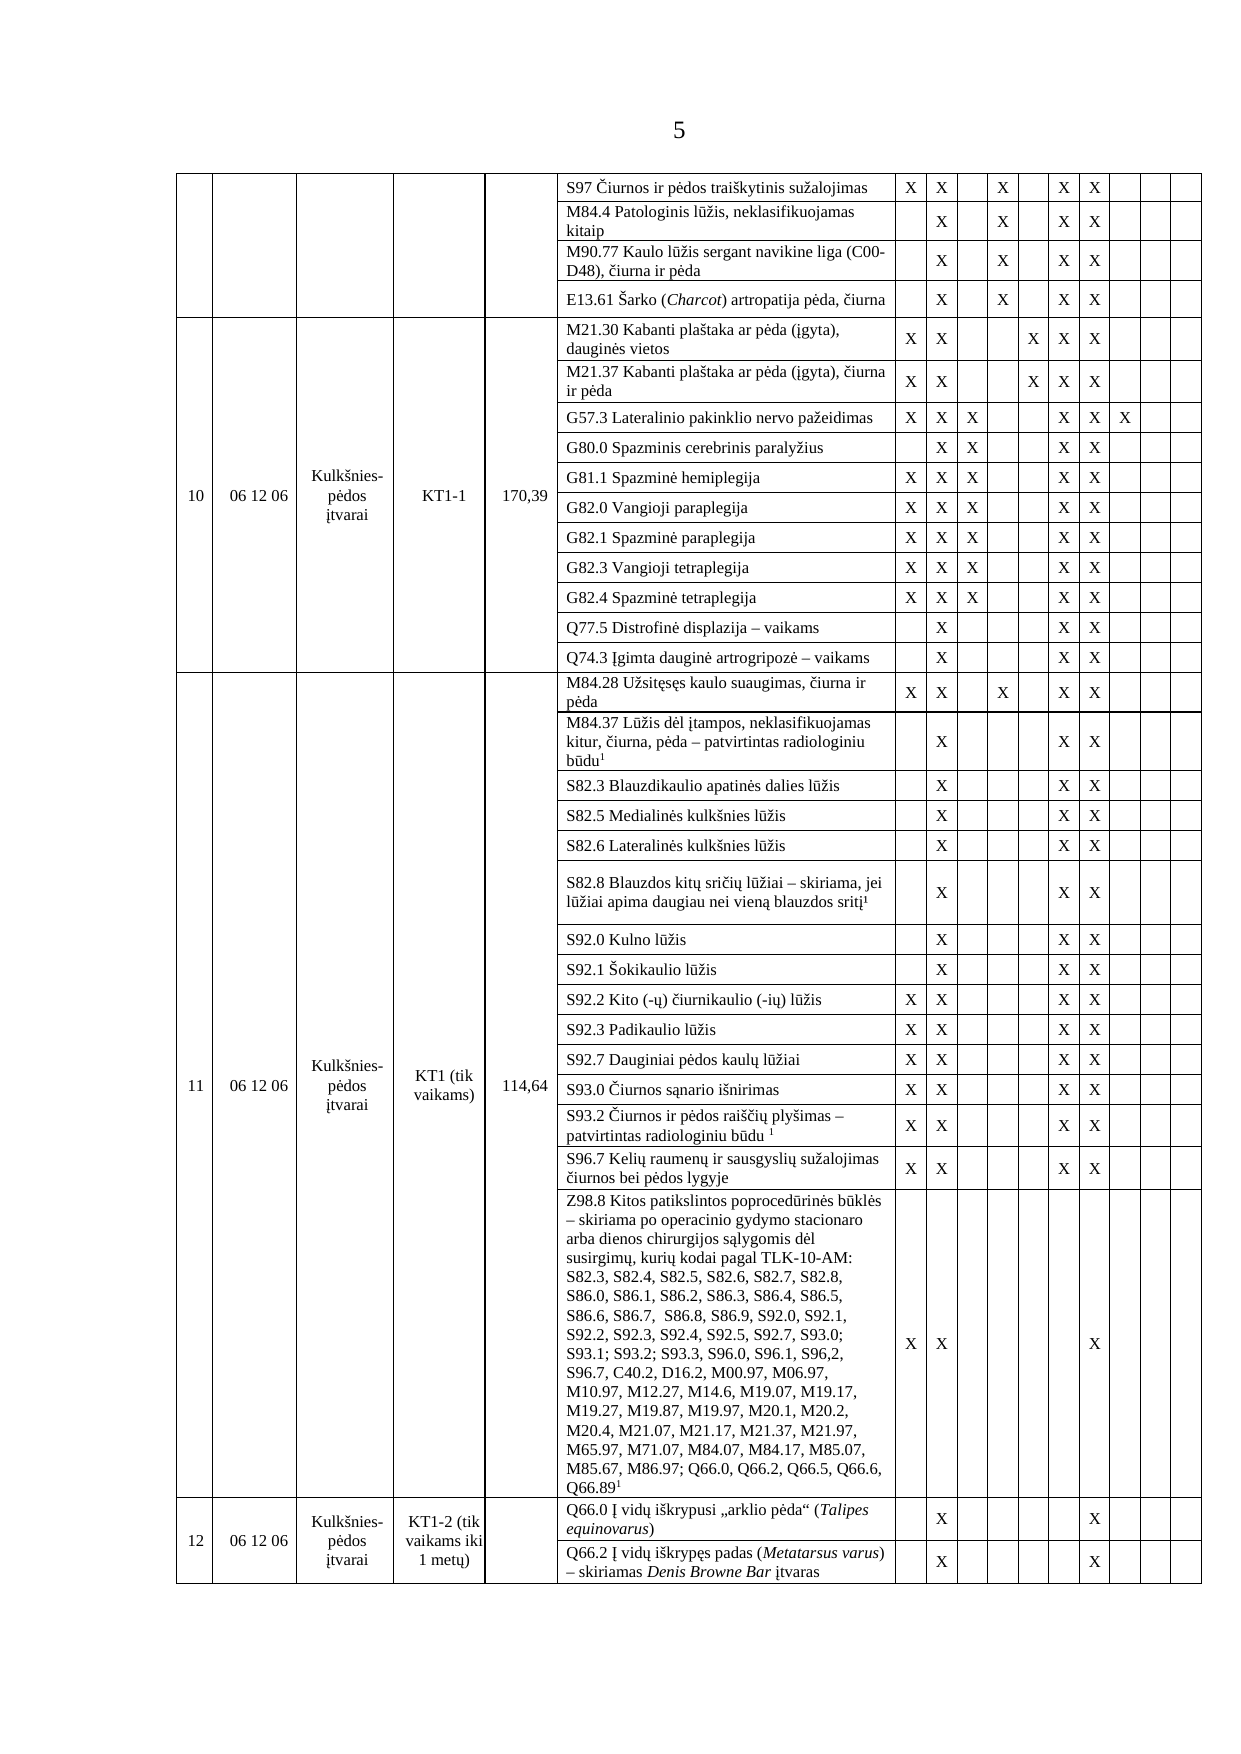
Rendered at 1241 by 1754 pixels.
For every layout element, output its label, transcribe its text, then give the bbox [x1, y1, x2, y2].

table_cell S92.3 Padikaulio lūžis [558, 1015, 895, 1044]
table_cell [1206, 1104, 1212, 1146]
table_cell [1019, 1498, 1048, 1539]
table_cell [1110, 955, 1140, 984]
table_cell S82.5 Medialinės kulkšnies lūžis [558, 801, 895, 830]
table_cell [1110, 241, 1140, 280]
table_cell X [1049, 955, 1079, 984]
table_cell X [1080, 1075, 1109, 1104]
table_cell [896, 925, 926, 954]
table_cell [958, 613, 987, 642]
table_cell [988, 553, 1018, 582]
table_cell X [1080, 553, 1109, 582]
table_cell [1019, 643, 1048, 672]
table_cell [1019, 985, 1048, 1014]
table_cell [1110, 493, 1140, 522]
table_cell 114,64 [486, 673, 557, 1497]
table_cell [988, 433, 1018, 462]
table_cell KT1-1 [394, 318, 484, 672]
table_cell G57.3 Lateralinio pakinklio nervo pažeidimas [558, 403, 895, 432]
table_cell [1019, 955, 1048, 984]
table_cell X [927, 1105, 957, 1146]
table_cell [896, 713, 926, 770]
table_cell G82.3 Vangioji tetraplegija [558, 553, 895, 582]
table_cell [1202, 201, 1206, 240]
table_cell [1206, 240, 1212, 280]
table_cell [1110, 985, 1140, 1014]
table_cell [896, 613, 926, 642]
table_cell Q66.2 Į vidų iškrypęs padas (Metatarsus varus) – skiriamas Denis Browne Bar įtvaras [558, 1541, 895, 1583]
table_cell [958, 1105, 987, 1146]
table_cell X [1080, 985, 1109, 1014]
table_cell [1019, 1541, 1048, 1583]
table_cell [1110, 1015, 1140, 1044]
table_cell X [1019, 318, 1048, 359]
table_cell X [896, 1045, 926, 1074]
table_cell X [927, 403, 957, 432]
table_cell [394, 174, 484, 317]
table_cell [1171, 583, 1201, 612]
table_cell [1141, 1075, 1170, 1104]
table_cell X [1080, 202, 1109, 240]
table_cell [1171, 202, 1201, 240]
table_cell [1171, 1541, 1201, 1583]
table_cell X [896, 1015, 926, 1044]
table_cell [1202, 924, 1206, 954]
table_cell [1206, 1074, 1212, 1104]
table_cell X [1110, 403, 1140, 432]
table_cell [1202, 800, 1206, 830]
table_cell [988, 713, 1018, 770]
table_cell [1206, 173, 1212, 201]
table_cell [896, 433, 926, 462]
table_cell [1110, 771, 1140, 800]
table_cell [958, 643, 987, 672]
table_cell [1171, 553, 1201, 582]
table_cell [1110, 925, 1140, 954]
table_cell [1019, 1015, 1048, 1044]
table_cell X [1049, 1045, 1079, 1074]
table_cell X [1049, 523, 1079, 552]
table_cell [1206, 1146, 1212, 1189]
table_cell [1206, 612, 1212, 642]
table_cell [1171, 318, 1201, 359]
table_cell [958, 985, 987, 1014]
table_cell 170,39 [486, 318, 557, 672]
table_cell X [1049, 463, 1079, 492]
table_cell X [1049, 713, 1079, 770]
table_cell [988, 801, 1018, 830]
table_cell [958, 801, 987, 830]
table_cell [1110, 1498, 1140, 1539]
table_cell [1206, 1044, 1212, 1074]
table_cell [1110, 202, 1140, 240]
table_cell X [896, 463, 926, 492]
table_cell [1019, 831, 1048, 860]
table_cell X [927, 1190, 957, 1497]
table_cell X [927, 643, 957, 672]
table_cell [988, 1015, 1018, 1044]
table_cell X [1049, 493, 1079, 522]
table_cell Kulkšnies-pėdos įtvarai [297, 318, 393, 672]
table_cell [958, 318, 987, 359]
table_cell [958, 1541, 987, 1583]
table_cell [1141, 463, 1170, 492]
table_cell 12 [177, 1498, 212, 1583]
table_cell [1171, 1075, 1201, 1104]
table_cell [177, 174, 212, 317]
table_cell [1110, 861, 1140, 924]
table_cell [1206, 800, 1212, 830]
table_cell S82.6 Lateralinės kulkšnies lūžis [558, 831, 895, 860]
table_cell [1206, 1014, 1212, 1044]
table_cell X [1080, 1498, 1109, 1539]
table_cell [1110, 281, 1140, 317]
table_cell [1206, 552, 1212, 582]
table_cell X [896, 985, 926, 1014]
table_cell Kulkšnies-pėdos įtvarai [297, 1498, 393, 1583]
table_cell [1110, 831, 1140, 860]
table_cell [1141, 613, 1170, 642]
table_cell [1141, 1498, 1170, 1539]
table_cell [988, 643, 1018, 672]
table_cell [1110, 1190, 1140, 1497]
table_cell [1202, 1044, 1206, 1074]
table_cell X [1080, 713, 1109, 770]
table_cell [1019, 861, 1048, 924]
table_cell [1110, 463, 1140, 492]
table_cell X [1080, 1190, 1109, 1497]
table_cell [1141, 523, 1170, 552]
table_cell X [1049, 241, 1079, 280]
table_cell [1019, 241, 1048, 280]
table_cell [1171, 831, 1201, 860]
table_cell KT1-2 (tik vaikams iki 1 metų) [394, 1498, 484, 1583]
table_cell X [1080, 403, 1109, 432]
table_cell Q66.0 Į vidų iškrypusi „arklio pėda“ (Talipes equinovarus) [558, 1498, 895, 1539]
table_cell [1202, 360, 1206, 402]
table_cell X [988, 174, 1018, 201]
table_cell KT1 (tik vaikams) [394, 673, 484, 1497]
table_cell X [927, 713, 957, 770]
table_cell X [1049, 553, 1079, 582]
table_cell [1110, 1105, 1140, 1146]
table_cell [1206, 954, 1212, 984]
table_cell [1206, 672, 1212, 711]
table_cell [1202, 1104, 1206, 1146]
table_cell X [1049, 202, 1079, 240]
table_cell [1110, 433, 1140, 462]
table_cell [1202, 612, 1206, 642]
table_cell X [927, 433, 957, 462]
table_cell [1171, 463, 1201, 492]
table_cell X [958, 433, 987, 462]
table_cell [988, 523, 1018, 552]
table_cell [1141, 361, 1170, 402]
table_cell [1206, 711, 1212, 770]
table_cell [1171, 1105, 1201, 1146]
table_cell [1141, 1015, 1170, 1044]
table_cell [988, 613, 1018, 642]
table_cell G80.0 Spazminis cerebrinis paralyžius [558, 433, 895, 462]
table_cell [1019, 174, 1048, 201]
table_cell [1202, 672, 1206, 711]
table_cell X [1049, 403, 1079, 432]
table_cell [1110, 523, 1140, 552]
table_cell M84.4 Patologinis lūžis, neklasifikuojamas kitaip [558, 202, 895, 240]
table_cell [958, 241, 987, 280]
table_cell S97 Čiurnos ir pėdos traiškytinis sužalojimas [558, 174, 895, 201]
table_cell 10 [177, 318, 212, 672]
table_cell [958, 1147, 987, 1189]
table_cell X [958, 403, 987, 432]
table_cell [958, 1075, 987, 1104]
table_cell X [927, 861, 957, 924]
table_cell [1206, 402, 1212, 432]
table_cell [1019, 613, 1048, 642]
table_cell [958, 174, 987, 201]
table_cell [958, 1190, 987, 1497]
table_cell X [927, 985, 957, 1014]
table_cell [1141, 1190, 1170, 1497]
table_cell [896, 801, 926, 830]
table_cell [1202, 642, 1206, 672]
table_cell [988, 1190, 1018, 1497]
table_cell X [927, 463, 957, 492]
table_cell S92.1 Šokikaulio lūžis [558, 955, 895, 984]
table_cell X [896, 523, 926, 552]
table_cell [988, 861, 1018, 924]
table_cell X [1080, 955, 1109, 984]
table_cell [988, 318, 1018, 359]
table_cell [1019, 801, 1048, 830]
table_cell S93.2 Čiurnos ir pėdos raiščių plyšimas ‒ patvirtintas radiologiniu būdu 1 [558, 1105, 895, 1146]
table_cell [1171, 1498, 1201, 1539]
table_cell [958, 281, 987, 317]
table_cell X [1049, 801, 1079, 830]
table_cell [896, 281, 926, 317]
table_cell [1171, 673, 1201, 711]
table_cell [1171, 925, 1201, 954]
table_cell [958, 1498, 987, 1539]
table_cell X [1080, 771, 1109, 800]
table_cell X [927, 673, 957, 711]
table_cell [1019, 713, 1048, 770]
table_cell [1171, 955, 1201, 984]
table_cell [958, 861, 987, 924]
table_cell X [927, 613, 957, 642]
table_cell [1141, 281, 1170, 317]
table_cell [1141, 713, 1170, 770]
table_cell [1202, 317, 1206, 359]
table_cell Kulkšnies-pėdos įtvarai [297, 673, 393, 1497]
table_cell [958, 202, 987, 240]
table_cell [1206, 462, 1212, 492]
table_cell X [1080, 613, 1109, 642]
table_cell [1202, 1014, 1206, 1044]
table_cell X [1049, 361, 1079, 402]
table_cell S96.7 Kelių raumenų ir sausgyslių sužalojimas čiurnos bei pėdos lygyje [558, 1147, 895, 1189]
table_cell X [1049, 771, 1079, 800]
table_cell [1206, 642, 1212, 672]
table_cell X [927, 1541, 957, 1583]
table_cell X [927, 1045, 957, 1074]
table_cell X [1080, 463, 1109, 492]
table_cell X [958, 463, 987, 492]
table_cell [1049, 1541, 1079, 1583]
table_cell X [927, 955, 957, 984]
table_cell [988, 1105, 1018, 1146]
table_cell [988, 831, 1018, 860]
table_cell [1202, 522, 1206, 552]
table_cell [1019, 1045, 1048, 1074]
table_cell [1110, 673, 1140, 711]
table_cell [1202, 240, 1206, 280]
table_cell X [896, 673, 926, 711]
table_cell X [896, 318, 926, 359]
table_cell X [1049, 613, 1079, 642]
table_cell X [1019, 361, 1048, 402]
table_cell [1141, 493, 1170, 522]
table_cell [1141, 985, 1170, 1014]
table_cell X [1080, 1541, 1109, 1583]
table_cell X [927, 801, 957, 830]
table_cell [1019, 553, 1048, 582]
table_cell [1171, 643, 1201, 672]
table_cell X [1080, 318, 1109, 359]
table_cell [1171, 174, 1201, 201]
table_cell [1141, 771, 1170, 800]
table_cell X [1080, 241, 1109, 280]
table_cell [1206, 280, 1212, 317]
table_cell [486, 1498, 557, 1583]
table_cell X [1049, 1075, 1079, 1104]
table_cell X [927, 1075, 957, 1104]
table_cell [1171, 613, 1201, 642]
table_cell [1141, 403, 1170, 432]
table_cell Q74.3 Įgimta dauginė artrogripozė ‒ vaikams [558, 643, 895, 672]
table_cell [896, 861, 926, 924]
table_cell [988, 1498, 1018, 1539]
table_cell [213, 174, 296, 317]
table_cell [1019, 1190, 1048, 1497]
table_cell X [927, 583, 957, 612]
table_cell [896, 1498, 926, 1539]
table_cell [486, 174, 557, 317]
table_cell X [1049, 318, 1079, 359]
table_cell [1202, 1146, 1206, 1189]
table_cell X [896, 1147, 926, 1189]
table_cell X [1049, 861, 1079, 924]
table_cell [988, 925, 1018, 954]
table_cell X [1080, 1105, 1109, 1146]
table_cell [1141, 553, 1170, 582]
table_cell [988, 1045, 1018, 1074]
table_cell [958, 955, 987, 984]
table_cell [1110, 1147, 1140, 1189]
table_cell X [927, 523, 957, 552]
table_cell X [1080, 583, 1109, 612]
table_cell X [958, 523, 987, 552]
table_cell X [1049, 985, 1079, 1014]
table_cell Q77.5 Distrofinė displazija ‒ vaikams [558, 613, 895, 642]
table_cell 06 12 06 [213, 318, 296, 672]
table_cell X [927, 361, 957, 402]
table_cell [1141, 1105, 1170, 1146]
table_cell [1141, 433, 1170, 462]
table_cell [1110, 1075, 1140, 1104]
table_cell X [927, 281, 957, 317]
table_cell [1019, 1147, 1048, 1189]
table_cell [1206, 317, 1212, 359]
table_cell X [958, 553, 987, 582]
table_cell [1171, 1015, 1201, 1044]
table_cell X [896, 583, 926, 612]
table_cell [988, 1147, 1018, 1189]
table_cell [896, 1541, 926, 1583]
table_cell [896, 955, 926, 984]
table_cell [1171, 281, 1201, 317]
table_cell G82.4 Spazminė tetraplegija [558, 583, 895, 612]
table_cell [988, 1541, 1018, 1583]
table_cell [1171, 403, 1201, 432]
table_cell [1110, 361, 1140, 402]
table_cell X [927, 771, 957, 800]
table_cell [988, 985, 1018, 1014]
table_cell [1206, 432, 1212, 462]
table_cell X [1049, 925, 1079, 954]
table_cell S82.3 Blauzdikaulio apatinės dalies lūžis [558, 771, 895, 800]
table_cell M84.28 Užsitęsęs kaulo suaugimas, čiurna ir pėda [558, 673, 895, 711]
table_cell X [1080, 174, 1109, 201]
table_cell [988, 403, 1018, 432]
table_cell X [896, 553, 926, 582]
table_cell [1171, 1190, 1201, 1497]
table_cell X [927, 241, 957, 280]
table_cell X [1080, 925, 1109, 954]
table_cell X [896, 1075, 926, 1104]
table_cell [988, 955, 1018, 984]
table_cell [1110, 613, 1140, 642]
table_cell [958, 713, 987, 770]
table_cell X [958, 583, 987, 612]
table_cell [1141, 583, 1170, 612]
table_cell [1202, 432, 1206, 462]
table_cell X [1080, 433, 1109, 462]
table_cell [958, 1045, 987, 1074]
table_cell S93.0 Čiurnos sąnario išnirimas [558, 1075, 895, 1104]
table_cell [1049, 1190, 1079, 1497]
table_cell X [1080, 643, 1109, 672]
table_cell [1171, 985, 1201, 1014]
table_cell [896, 771, 926, 800]
table_cell [1202, 1074, 1206, 1104]
table_cell X [896, 493, 926, 522]
table_cell X [1080, 831, 1109, 860]
table_cell X [1049, 1147, 1079, 1189]
table_cell [1110, 1541, 1140, 1583]
table_cell [1141, 202, 1170, 240]
table_cell [1171, 523, 1201, 552]
table_cell [1019, 925, 1048, 954]
table_cell [1110, 1045, 1140, 1074]
table_cell X [927, 493, 957, 522]
table_cell X [927, 202, 957, 240]
table_cell [1202, 860, 1206, 924]
table_cell [1171, 713, 1201, 770]
table_cell X [927, 925, 957, 954]
table_cell [1206, 1497, 1212, 1539]
table_cell [1110, 643, 1140, 672]
table_cell [1171, 493, 1201, 522]
table_cell X [1080, 361, 1109, 402]
table_cell [958, 771, 987, 800]
table_cell X [988, 281, 1018, 317]
table_cell [1110, 713, 1140, 770]
table_cell [1202, 582, 1206, 612]
table_cell [988, 361, 1018, 402]
table_cell [1141, 673, 1170, 711]
table_cell [1141, 643, 1170, 672]
table_cell X [1080, 1015, 1109, 1044]
table_cell X [1080, 523, 1109, 552]
table_cell [1206, 1189, 1212, 1497]
table_cell [1141, 925, 1170, 954]
table_cell [1206, 360, 1212, 402]
table_cell [1019, 673, 1048, 711]
table_cell S92.2 Kito (-ų) čiurnikaulio (-ių) lūžis [558, 985, 895, 1014]
table_cell [1206, 582, 1212, 612]
table_cell [1206, 830, 1212, 860]
table_cell [1110, 801, 1140, 830]
table_cell [1202, 1540, 1206, 1583]
table_cell [1202, 280, 1206, 317]
table_cell [988, 493, 1018, 522]
table_cell [1019, 493, 1048, 522]
table_cell [1110, 583, 1140, 612]
table_cell X [988, 673, 1018, 711]
table_cell X [1080, 673, 1109, 711]
table_cell [988, 1075, 1018, 1104]
table_cell [1171, 433, 1201, 462]
table_cell X [1049, 831, 1079, 860]
table_cell M84.37 Lūžis dėl įtampos, neklasifikuojamas kitur, čiurna, pėda ‒ patvirtintas radiologiniu būdu1 [558, 713, 895, 770]
table_cell [1019, 433, 1048, 462]
table_cell [988, 463, 1018, 492]
table_cell X [896, 1105, 926, 1146]
table_cell [896, 202, 926, 240]
table_cell [896, 643, 926, 672]
table_cell [958, 1015, 987, 1044]
table_cell [1171, 1147, 1201, 1189]
table_cell X [927, 1147, 957, 1189]
table_cell [1206, 1540, 1212, 1583]
table_cell [896, 241, 926, 280]
table_cell G82.0 Vangioji paraplegija [558, 493, 895, 522]
table_cell [1110, 318, 1140, 359]
table_cell [1206, 770, 1212, 800]
table_cell [1206, 492, 1212, 522]
table_cell S92.7 Dauginiai pėdos kaulų lūžiai [558, 1045, 895, 1074]
table_cell M21.30 Kabanti plaštaka ar pėda (įgyta), dauginės vietos [558, 318, 895, 359]
table_cell [1202, 711, 1206, 770]
table_cell 06 12 06 [213, 673, 296, 1497]
table_cell X [1049, 174, 1079, 201]
table_cell [1206, 201, 1212, 240]
table_cell X [1049, 643, 1079, 672]
table_cell [1171, 771, 1201, 800]
table_cell [1171, 801, 1201, 830]
table_cell X [988, 202, 1018, 240]
table_cell [1141, 1147, 1170, 1189]
table_cell 11 [177, 673, 212, 1497]
table_cell [958, 361, 987, 402]
table_cell X [1049, 433, 1079, 462]
table_cell X [1080, 861, 1109, 924]
table_cell [1049, 1498, 1079, 1539]
table_cell [1202, 492, 1206, 522]
table_cell [1110, 553, 1140, 582]
table_cell S82.8 Blauzdos kitų sričių lūžiai – skiriama, jei lūžiai apima daugiau nei vieną blauzdos sritį¹ [558, 861, 895, 924]
table_cell X [896, 174, 926, 201]
table_cell X [927, 1498, 957, 1539]
table_cell [1019, 281, 1048, 317]
table_cell G81.1 Spazminė hemiplegija [558, 463, 895, 492]
table_cell X [927, 174, 957, 201]
table_cell 06 12 06 [213, 1498, 296, 1583]
table_cell X [1080, 281, 1109, 317]
table_cell [1171, 361, 1201, 402]
table_cell [1019, 1075, 1048, 1104]
table_cell X [896, 1190, 926, 1497]
table_cell [1141, 318, 1170, 359]
table_cell [1206, 860, 1212, 924]
table_cell [1141, 174, 1170, 201]
table_cell [1141, 831, 1170, 860]
table_cell [1202, 984, 1206, 1014]
table_cell [1019, 583, 1048, 612]
table_cell [1202, 462, 1206, 492]
table_cell X [927, 553, 957, 582]
table_cell [1141, 1541, 1170, 1583]
table_cell [1202, 552, 1206, 582]
table_cell [1141, 861, 1170, 924]
table_cell X [1080, 1045, 1109, 1074]
table_cell X [927, 1015, 957, 1044]
table_cell X [1080, 801, 1109, 830]
table_cell [1019, 1105, 1048, 1146]
table_cell [958, 831, 987, 860]
table_cell G82.1 Spazminė paraplegija [558, 523, 895, 552]
table_cell S92.0 Kulno lūžis [558, 925, 895, 954]
table_cell [988, 583, 1018, 612]
table_cell X [927, 831, 957, 860]
table_cell X [1049, 281, 1079, 317]
table_cell [1019, 202, 1048, 240]
table_cell X [1049, 1015, 1079, 1044]
table_cell [896, 831, 926, 860]
table_cell [958, 673, 987, 711]
table_cell [1171, 1045, 1201, 1074]
table_cell Z98.8 Kitos patikslintos poprocedūrinės būklės – skiriama po operacinio gydymo stacionaro arba dienos chirurgijos sąlygomis dėl susirgimų, kurių kodai pagal TLK-10-AM: S82.3, S82.4, S82.5, S82.6, S82.7, S82.8, S86.0, S86.1, S86.2, S86.3, S86.4, S86.5, S86.6, S86.7, S86.8, S86.9, S92.0, S92.1, S92.2, S92.3, S92.4, S92.5, S92.7, S93.0; S93.1; S93.2; S93.3, S96.0, S96.1, S96,2, S96.7, C40.2, D16.2, M00.97, M06.97, M10.97, M12.27, M14.6, M19.07, M19.17, M19.27, M19.87, M19.97, M20.1, M20.2, M20.4, M21.07, M21.17, M21.37, M21.97, M65.97, M71.07, M84.07, M84.17, M85.07, M85.67, M86.97; Q66.0, Q66.2, Q66.5, Q66.6, Q66.891 [558, 1190, 895, 1497]
table_cell [1141, 955, 1170, 984]
table_cell X [1049, 673, 1079, 711]
table_cell X [958, 493, 987, 522]
table_cell [1202, 830, 1206, 860]
table_cell X [927, 318, 957, 359]
table_cell X [896, 361, 926, 402]
table_cell X [988, 241, 1018, 280]
table_cell [1141, 801, 1170, 830]
table_cell [1206, 984, 1212, 1014]
table_cell [297, 174, 393, 317]
table_cell [1171, 861, 1201, 924]
table_cell [1141, 241, 1170, 280]
table_cell [1110, 174, 1140, 201]
table_cell [1202, 954, 1206, 984]
table_cell [1019, 403, 1048, 432]
table_cell [1202, 770, 1206, 800]
table_cell [1202, 1497, 1206, 1539]
table_cell [958, 925, 987, 954]
table_cell E13.61 Šarko (Charcot) artropatija pėda, čiurna [558, 281, 895, 317]
table_cell X [1080, 493, 1109, 522]
table_cell [1206, 924, 1212, 954]
table_cell M90.77 Kaulo lūžis sergant navikine liga (C00-D48), čiurna ir pėda [558, 241, 895, 280]
table_cell [1202, 402, 1206, 432]
table_cell X [896, 403, 926, 432]
table_cell [1206, 522, 1212, 552]
table_cell [1202, 1189, 1206, 1497]
table_cell [988, 771, 1018, 800]
table_cell X [1049, 1105, 1079, 1146]
table_cell [1202, 173, 1206, 201]
table_cell X [1080, 1147, 1109, 1189]
table_cell X [1049, 583, 1079, 612]
table_cell [1019, 523, 1048, 552]
table_cell [1019, 463, 1048, 492]
table_cell [1019, 771, 1048, 800]
table_cell [1141, 1045, 1170, 1074]
table_cell [1171, 241, 1201, 280]
table_cell M21.37 Kabanti plaštaka ar pėda (įgyta), čiurna ir pėda [558, 361, 895, 402]
